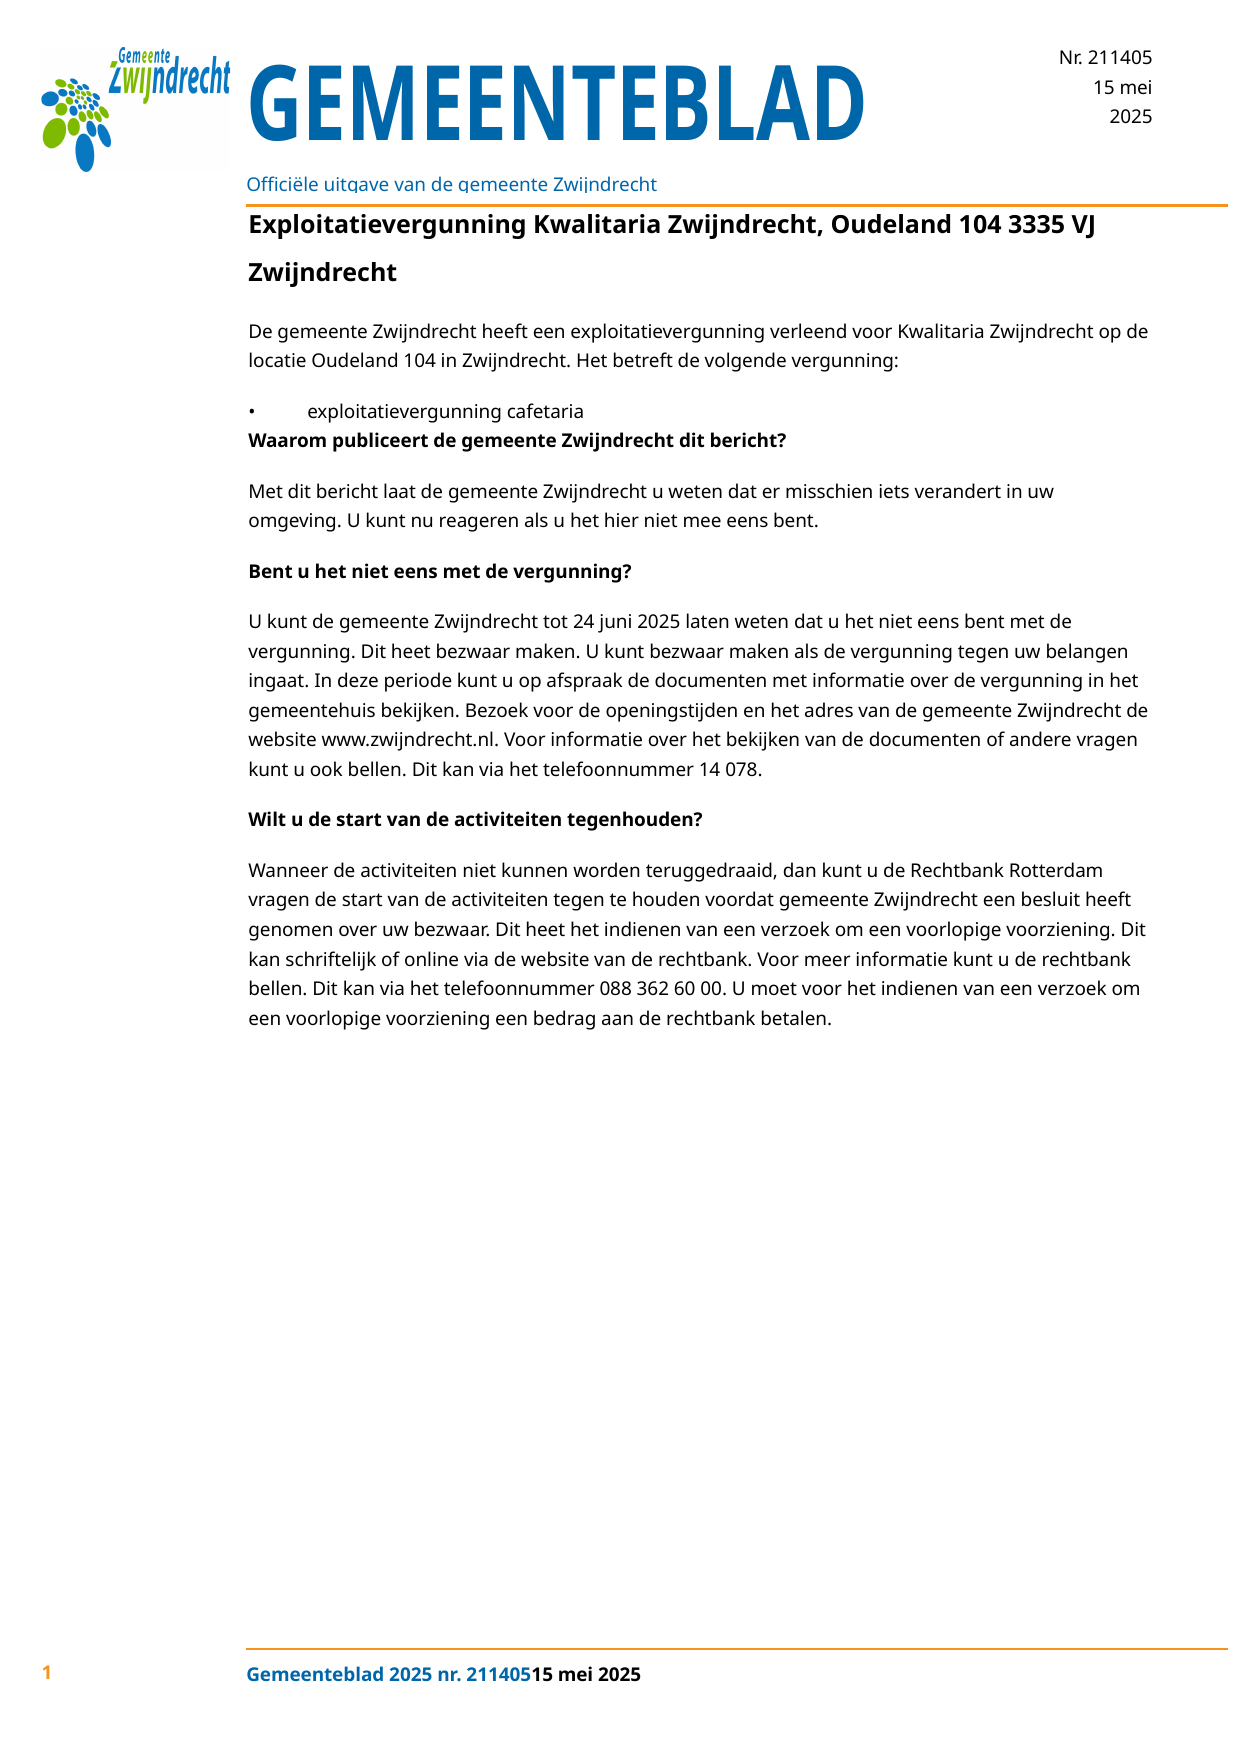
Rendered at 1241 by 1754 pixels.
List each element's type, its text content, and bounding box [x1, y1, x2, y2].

text De gemeente Zwijndrecht heeft een exploitatievergunning verleend voor Kwalitaria Zwijndrecht op de locatie Oudeland 104 in Zwijndrecht. Het betreft de volgende vergunning: [248, 318, 1152, 373]
text Bent u het niet eens met de vergunning? [248, 558, 1152, 584]
text Wanneer de activiteiten niet kunnen worden teruggedraaid, dan kunt u de Rechtbank Rotterdam vragen de start van de activiteiten tegen te houden voordat gemeente Zwijndrecht een besluit heeft genomen over uw bezwaar. Dit heet het indienen van een verzoek om een voorlopige voorziening. Dit kan schriftelijk of online via de website van de rechtbank. Voor meer informatie kunt u de rechtbank bellen. Dit kan via het telefoonnummer 088 362 60 00. U moet voor het indienen van een verzoek om een voorlopige voorziening een bedrag aan de rechtbank betalen. [248, 857, 1152, 1031]
text Exploitatievergunning Kwalitaria Zwijndrecht, Oudeland 104 3335 VJ Zwijndrecht [248, 207, 1152, 288]
text Waarom publiceert de gemeente Zwijndrecht dit bericht? [248, 427, 1152, 453]
picture [41, 47, 231, 172]
text U kunt de gemeente Zwijndrecht tot 24 juni 2025 laten weten dat u het niet eens bent met de vergunning. Dit heet bezwaar maken. U kunt bezwaar maken als de vergunning tegen uw belangen ingaat. In deze periode kunt u op afspraak de documenten met informatie over de vergunning in het gemeentehuis bekijken. Bezoek voor de openingstijden en het adres van de gemeente Zwijndrecht de website www.zwijndrecht.nl. Voor informatie over het bekijken van de documenten of andere vragen kunt u ook bellen. Dit kan via het telefoonnummer 14 078. [248, 608, 1152, 782]
text Wilt u de start van de activiteiten tegenhouden? [248, 807, 1152, 832]
list exploitatievergunning cafetaria [248, 398, 1152, 424]
text Met dit bericht laat de gemeente Zwijndrecht u weten dat er misschien iets verandert in uw omgeving. U kunt nu reageren als u het hier niet mee eens bent. [248, 478, 1152, 533]
